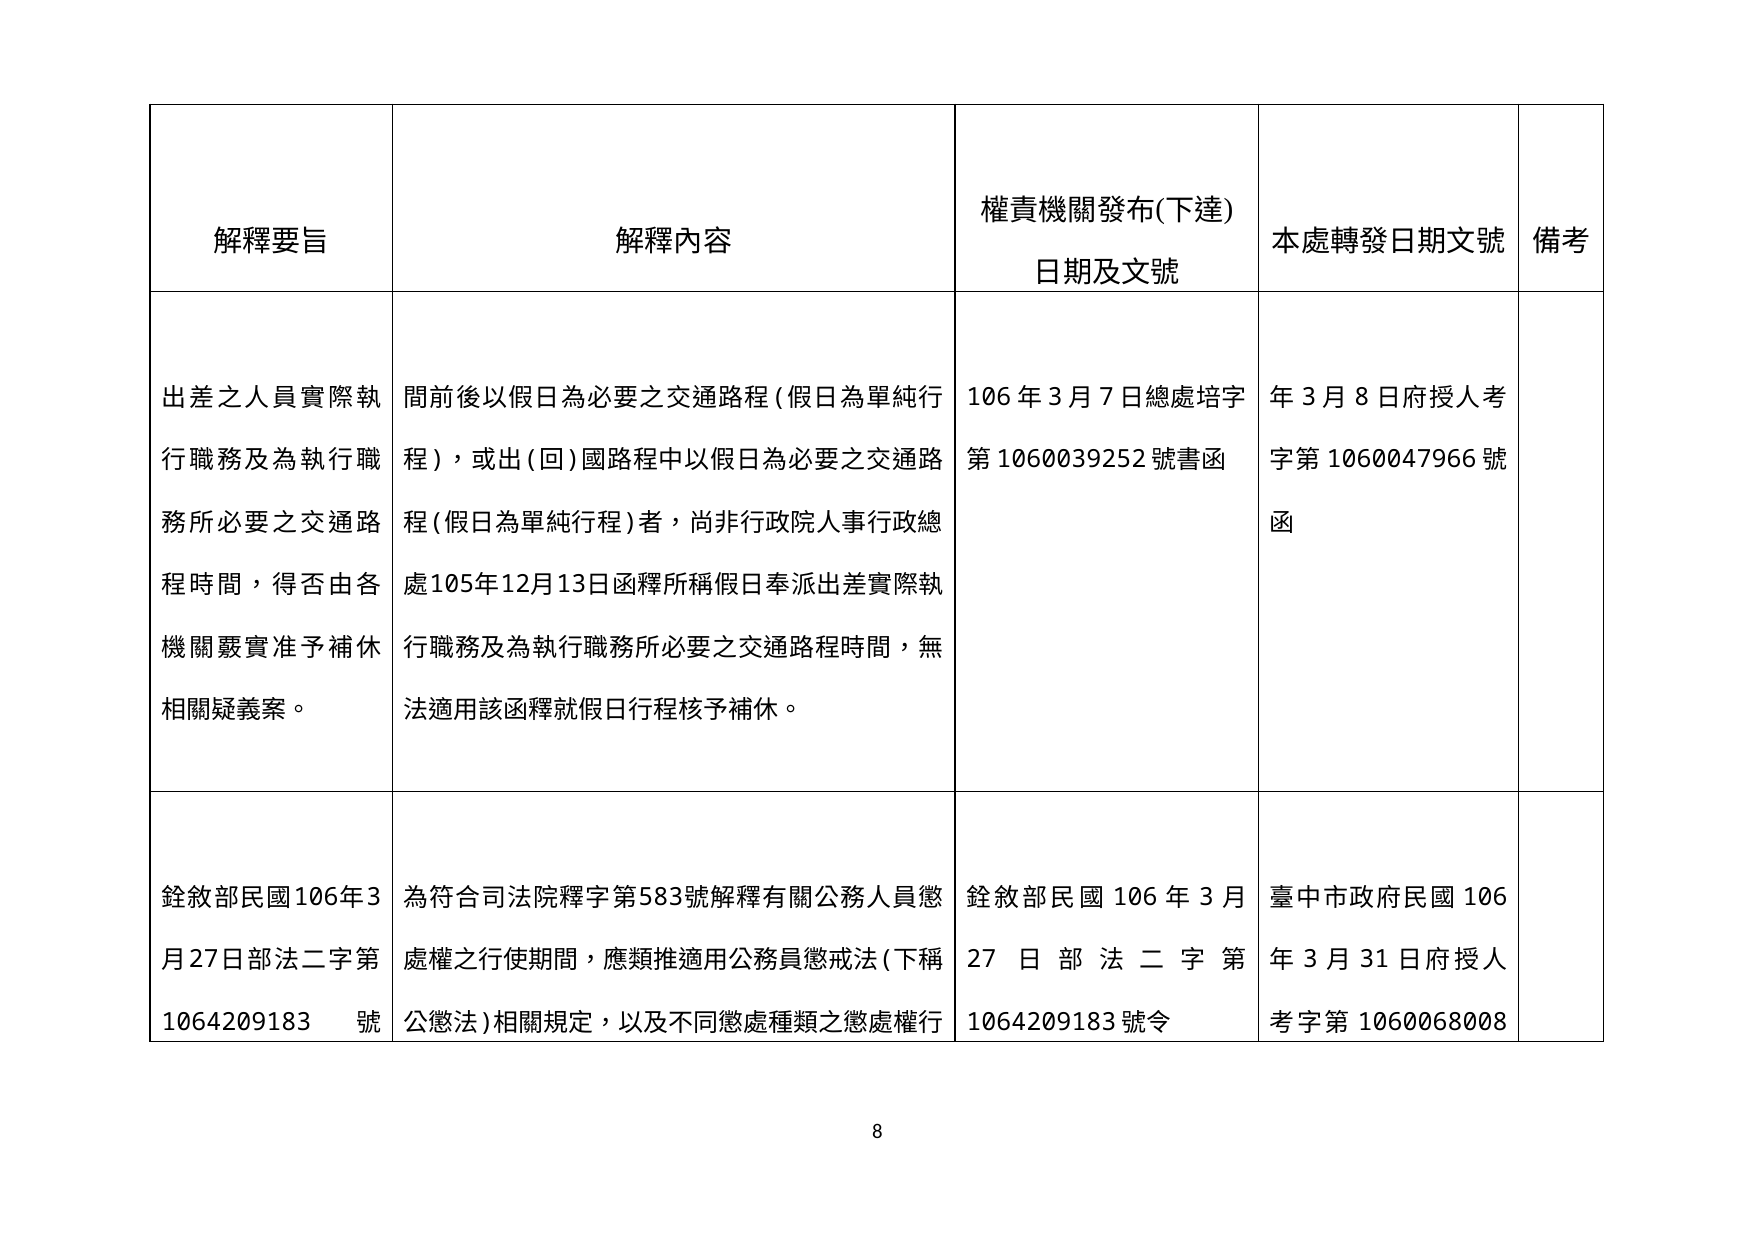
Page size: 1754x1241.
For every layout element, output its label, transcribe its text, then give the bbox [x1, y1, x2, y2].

table_cell 出差之人員實際執行職務及為執行職務所必要之交通路程時間，得否由各機關覈實准予補休相關疑義案。 [151, 292, 392, 791]
table_header 本處轉發日期文號 [1259, 105, 1518, 291]
table_cell 銓敘部民國106年3月27日部法二字第1064209183號 [151, 792, 392, 1041]
table_header 權責機關發布(下達) 日期及文號 [956, 105, 1258, 291]
table_cell 銓敘部民國106年3月27日部法二字第1064209183號令 [956, 792, 1258, 1041]
table_cell 為符合司法院釋字第583號解釋有關公務人員懲處權之行使期間，應類推適用公務員懲戒法(下稱公懲法)相關規定，以及不同懲處種類之懲處權行 [393, 792, 954, 1041]
table_header 備考 [1519, 105, 1603, 291]
table_header 解釋內容 [393, 105, 954, 291]
table_cell [1519, 792, 1603, 1041]
table_cell 間前後以假日為必要之交通路程(假日為單純行程)，或出(回)國路程中以假日為必要之交通路程(假日為單純行程)者，尚非行政院人事行政總處105年12月13日函釋所稱假日奉派出差實際執行職務及為執行職務所必要之交通路程時間，無法適用該函釋就假日行程核予補休。 [393, 292, 954, 791]
table_cell 臺中市政府民國106年3月31日府授人考字第1060068008 [1259, 792, 1518, 1041]
table_cell 106年3月7日總處培字第1060039252號書函 [956, 292, 1258, 791]
table_cell 年3月8日府授人考字第1060047966號函 [1259, 292, 1518, 791]
table_cell [1519, 292, 1603, 791]
table_header 解釋要旨 [151, 105, 392, 291]
